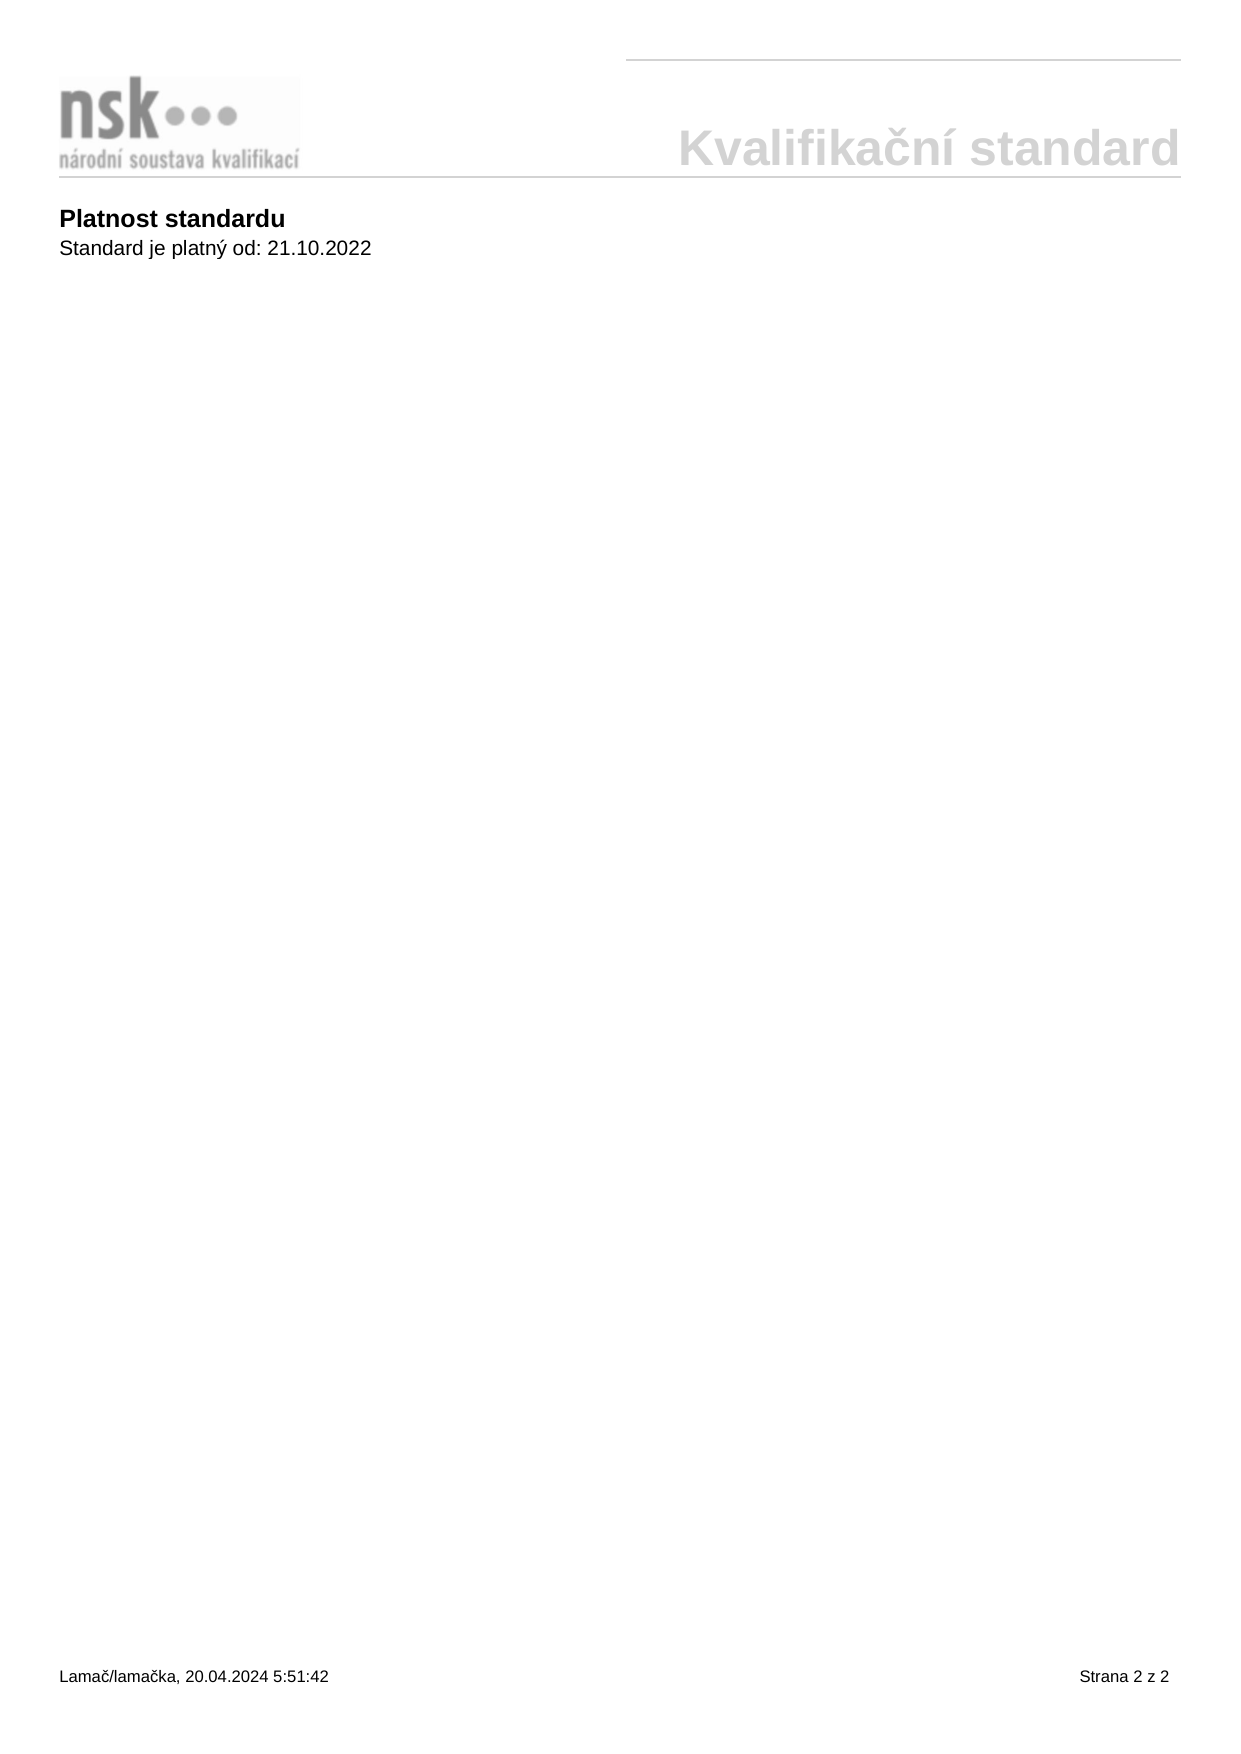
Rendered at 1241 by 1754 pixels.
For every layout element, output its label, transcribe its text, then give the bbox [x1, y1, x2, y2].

table_cell [1169, 859, 1181, 1159]
table_cell [1169, 1409, 1181, 1658]
table_cell [620, 1159, 626, 1409]
table_cell [59, 859, 483, 1159]
table_cell Platnost standardu [59, 200, 1181, 236]
table_cell [626, 1409, 862, 1658]
table_cell [484, 559, 620, 859]
table_cell [59, 259, 483, 559]
table_cell [1093, 194, 1169, 200]
table_cell [862, 859, 1093, 1159]
table_cell [1169, 259, 1181, 559]
table_cell [862, 259, 1093, 559]
table_cell [620, 1409, 626, 1658]
table_cell [59, 194, 483, 200]
table_cell [1093, 1409, 1169, 1658]
table_cell [626, 194, 862, 200]
table_cell [862, 559, 1093, 859]
table_cell [484, 859, 620, 1159]
table_cell [484, 1409, 620, 1658]
table_cell [626, 1159, 862, 1409]
table_cell [59, 171, 483, 176]
table_cell [626, 859, 862, 1159]
table_cell [484, 194, 620, 200]
table_cell [1093, 559, 1169, 859]
table_cell [484, 1159, 620, 1409]
table_cell Kvalifikační standard [626, 61, 1181, 176]
table_cell [1093, 859, 1169, 1159]
table_cell [59, 559, 483, 859]
table_cell [1093, 1159, 1169, 1409]
table_cell Standard je platný od: 21.10.2022 [59, 236, 1181, 259]
table_cell [1093, 259, 1169, 559]
table_cell [1169, 1159, 1181, 1409]
table_cell [626, 559, 862, 859]
table_cell [59, 1409, 483, 1658]
table_cell [1169, 194, 1181, 200]
table_cell [620, 259, 626, 559]
table_cell [862, 194, 1093, 200]
table_cell [621, 59, 626, 170]
table_cell [59, 1159, 483, 1409]
picture [58, 59, 621, 171]
table_cell [1169, 559, 1181, 859]
table_cell [862, 1159, 1093, 1409]
table_cell [484, 259, 620, 559]
table_cell [620, 859, 626, 1159]
table_cell [1169, 1658, 1181, 1694]
table_cell Strana 2 z 2 [862, 1658, 1169, 1694]
table_cell [484, 171, 620, 176]
table_cell [620, 559, 626, 859]
table_cell [862, 1409, 1093, 1658]
table_cell [626, 259, 862, 559]
table_cell [59, 178, 1181, 194]
table_cell Lamač/lamačka, 20.04.2024 5:51:42 [59, 1658, 862, 1694]
